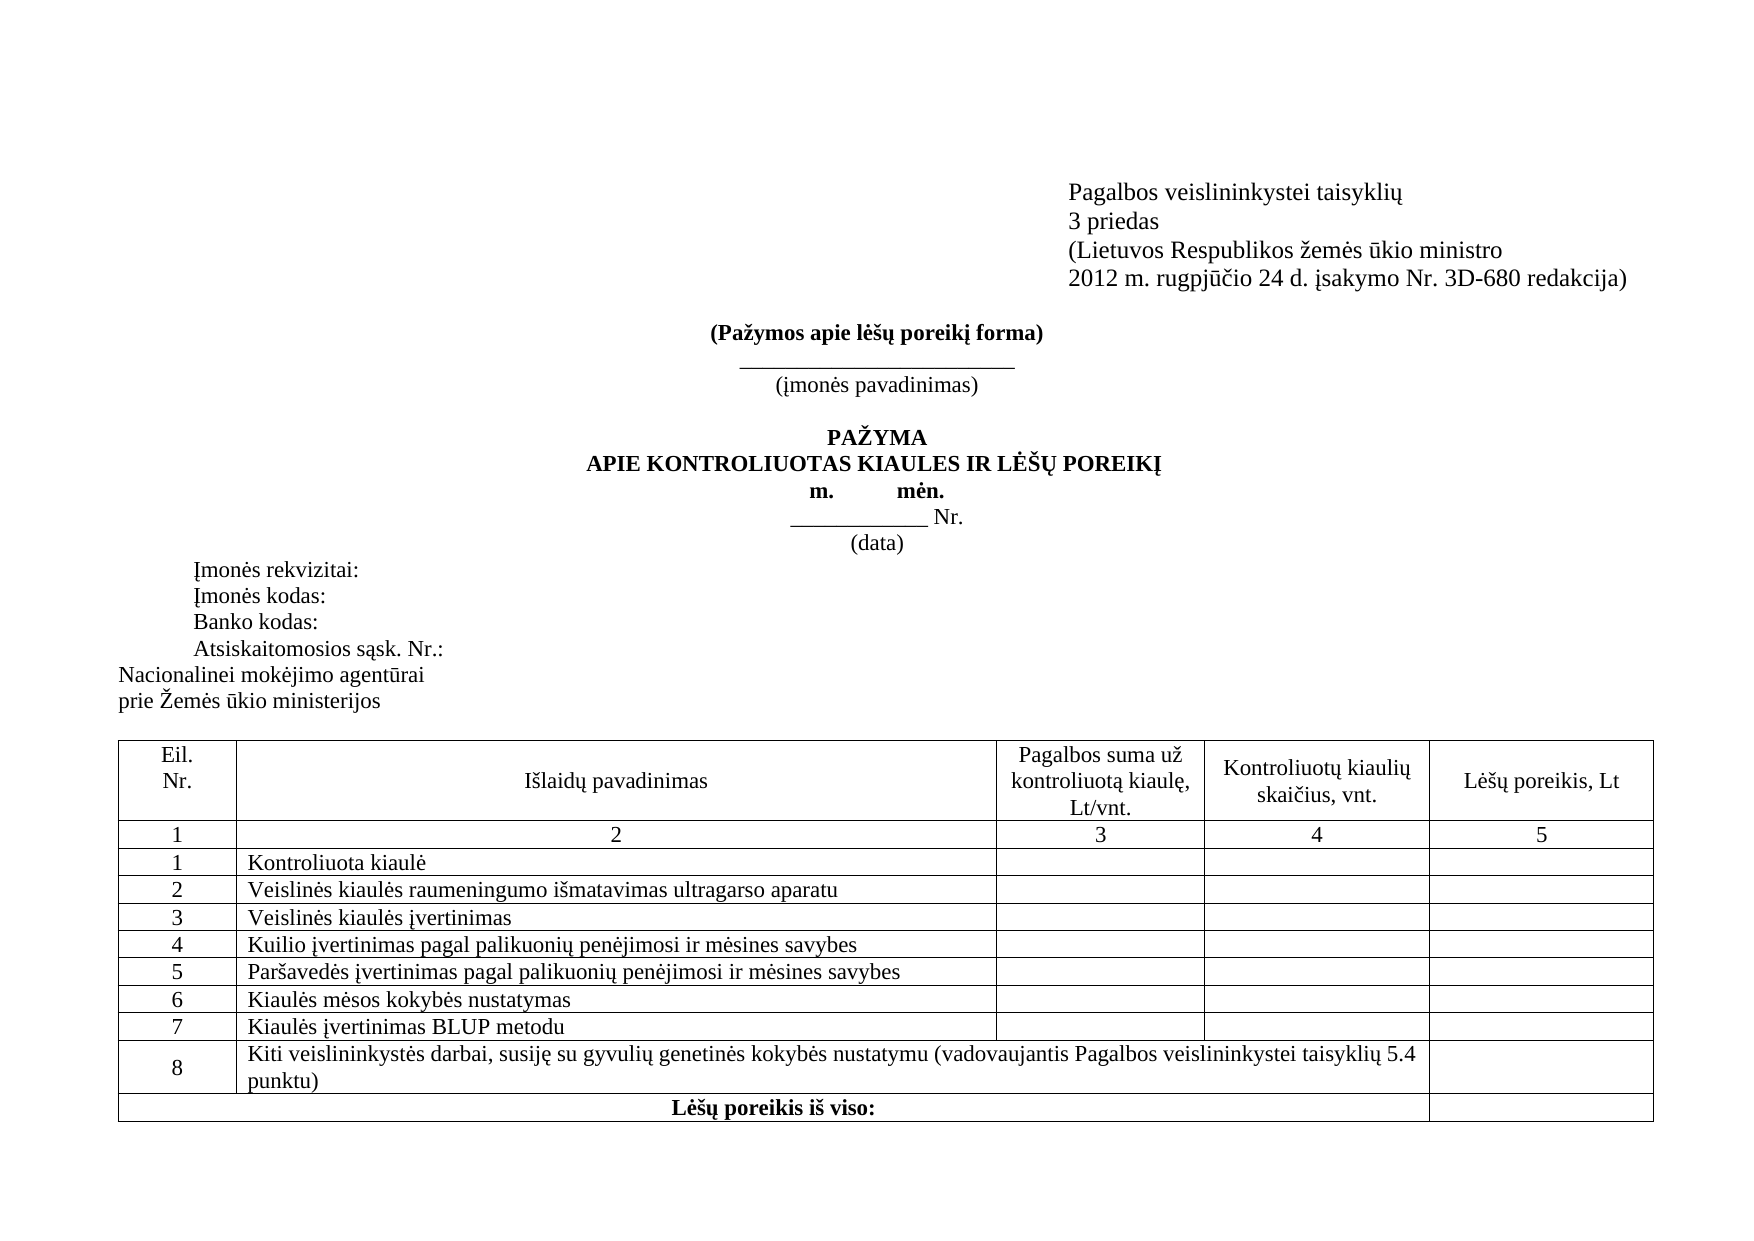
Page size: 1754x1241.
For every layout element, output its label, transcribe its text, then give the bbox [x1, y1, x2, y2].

text (Lietuvos Respublikos žemės ūkio ministro [1068, 235, 1636, 263]
text APIE KONTROLIUOTAS KIAULES IR LĖŠŲ POREIKĮ [118, 450, 1636, 477]
text (data) [118, 529, 1636, 556]
table_cell [1205, 958, 1429, 985]
table_cell Lėšų poreikis iš viso: [119, 1094, 1429, 1121]
table_cell Kiaulės mėsos kokybės nustatymas [237, 986, 996, 1012]
table_cell Kiti veislininkystės darbai, susiję su gyvulių genetinės kokybės nustatymu (vadovaujantis Pagalbos veislininkystei taisyklių 5.4 punktu) [237, 1041, 1429, 1093]
table_cell Kiaulės įvertinimas BLUP metodu [237, 1013, 996, 1039]
table_cell 3 [997, 821, 1204, 848]
text Įmonės rekvizitai: [118, 556, 1636, 582]
table_cell 7 [119, 1013, 236, 1039]
table_cell 1 [119, 849, 236, 875]
table_cell Paršavedės įvertinimas pagal palikuonių penėjimosi ir mėsines savybes [237, 958, 996, 985]
table_cell Veislinės kiaulės įvertinimas [237, 904, 996, 930]
text (įmonės pavadinimas) [118, 371, 1636, 398]
table_cell 8 [119, 1041, 236, 1093]
table_cell 5 [1430, 821, 1653, 848]
table_cell [1430, 1013, 1653, 1039]
table_cell 4 [119, 931, 236, 957]
table_cell [1430, 849, 1653, 875]
text m. mėn. [118, 477, 1636, 503]
table_cell [1430, 1094, 1653, 1121]
text PAŽYMA [118, 424, 1636, 450]
table_cell [1430, 958, 1653, 985]
table_cell [1205, 849, 1429, 875]
table_cell [997, 958, 1204, 985]
table_header Kontroliuotų kiaulių skaičius, vnt. [1205, 741, 1429, 820]
table_cell [1205, 986, 1429, 1012]
table_cell [1430, 904, 1653, 930]
table_cell [997, 931, 1204, 957]
text Įmonės kodas: [118, 582, 1636, 608]
table_header Eil. Nr. [119, 741, 236, 820]
table_cell 2 [119, 876, 236, 902]
table_header Išlaidų pavadinimas [237, 741, 996, 820]
text Pagalbos veislininkystei taisyklių [1068, 177, 1636, 206]
table_cell [997, 986, 1204, 1012]
table_cell [1430, 986, 1653, 1012]
table_cell 3 [119, 904, 236, 930]
table_cell [1205, 931, 1429, 957]
table_cell Veislinės kiaulės raumeningumo išmatavimas ultragarso aparatu [237, 876, 996, 902]
text ________________________ [118, 345, 1636, 371]
table_cell [1430, 1041, 1653, 1093]
table_cell [1430, 876, 1653, 902]
table_cell [997, 849, 1204, 875]
table_header Lėšų poreikis, Lt [1430, 741, 1653, 820]
text ____________ Nr. [118, 503, 1636, 529]
text prie Žemės ūkio ministerijos [118, 687, 1636, 714]
table_cell [997, 904, 1204, 930]
table_cell [1205, 876, 1429, 902]
text 2012 m. rugpjūčio 24 d. įsakymo Nr. 3D-680 redakcija) [1068, 263, 1636, 292]
table_cell Kuilio įvertinimas pagal palikuonių penėjimosi ir mėsines savybes [237, 931, 996, 957]
text Atsiskaitomosios sąsk. Nr.: [118, 635, 1636, 661]
table_cell [1430, 931, 1653, 957]
table_cell [1205, 904, 1429, 930]
table_cell 4 [1205, 821, 1429, 848]
table_cell 1 [119, 821, 236, 848]
table_cell 6 [119, 986, 236, 1012]
text (Pažymos apie lėšų poreikį forma) [118, 318, 1636, 345]
table_cell [1205, 1013, 1429, 1039]
table_cell Kontroliuota kiaulė [237, 849, 996, 875]
text Banko kodas: [118, 608, 1636, 635]
table_cell [997, 1013, 1204, 1039]
text Nacionalinei mokėjimo agentūrai [118, 661, 1636, 687]
table_header Pagalbos suma už kontroliuotą kiaulę, Lt/vnt. [997, 741, 1204, 820]
text 3 priedas [1068, 206, 1636, 235]
table_cell 2 [237, 821, 996, 848]
table_cell 5 [119, 958, 236, 985]
table_cell [997, 876, 1204, 902]
